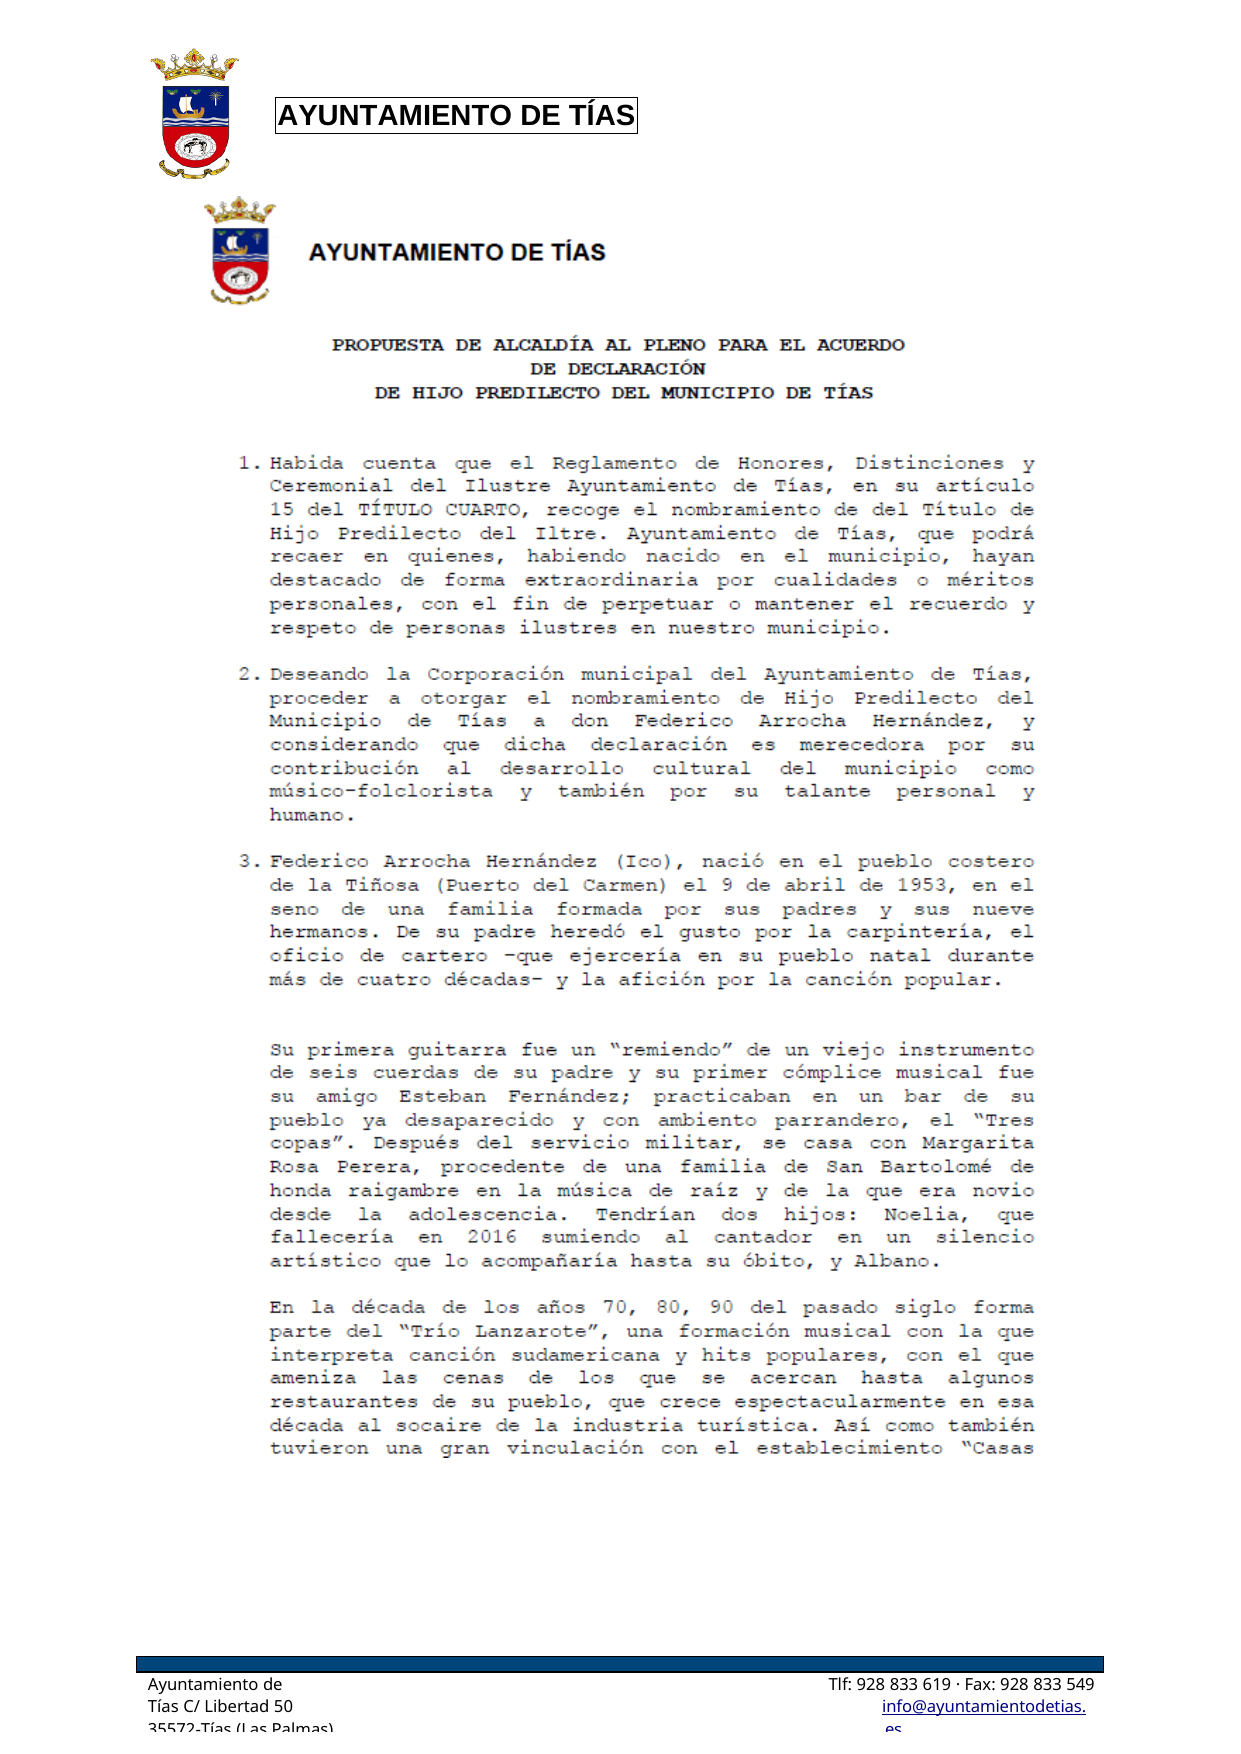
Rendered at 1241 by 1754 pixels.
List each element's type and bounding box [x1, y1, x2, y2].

picture [150, 48, 241, 179]
picture [203, 196, 1035, 1458]
